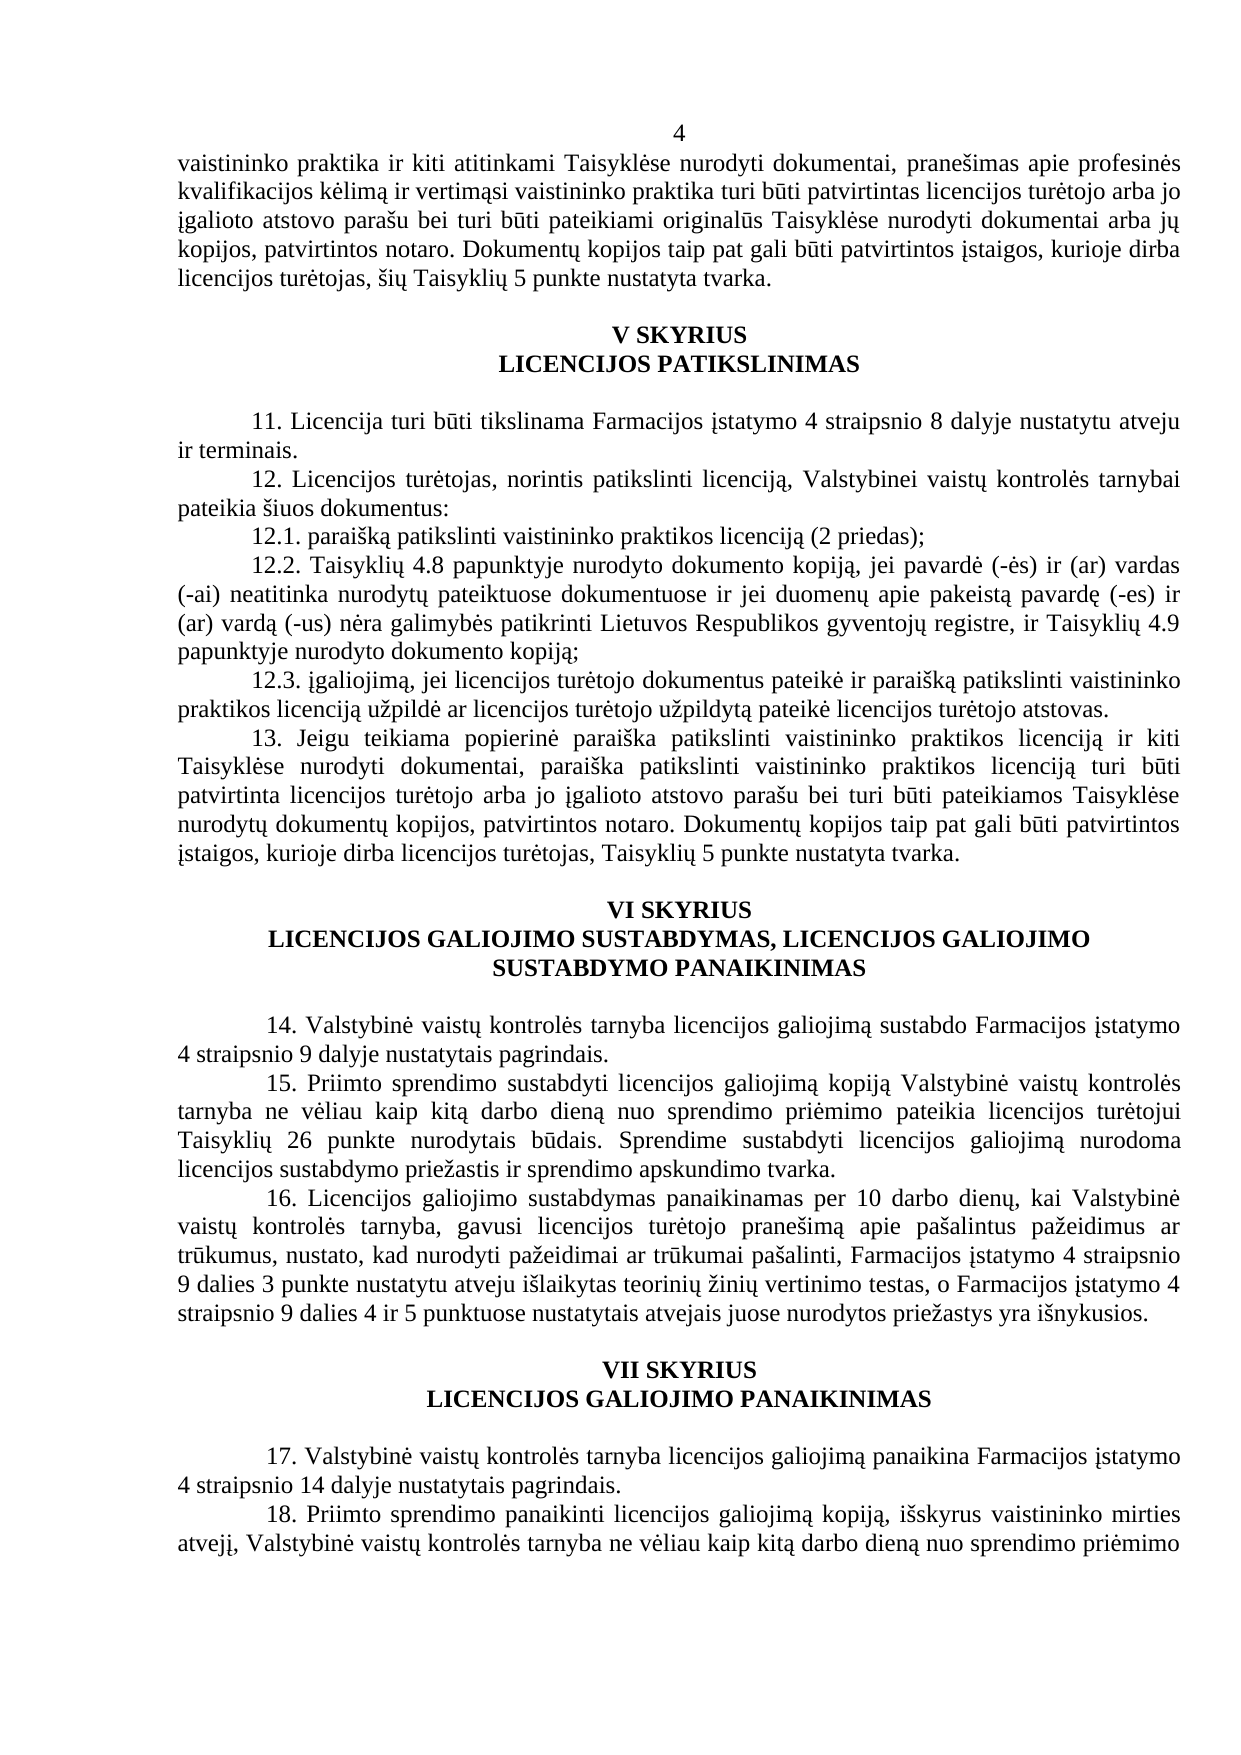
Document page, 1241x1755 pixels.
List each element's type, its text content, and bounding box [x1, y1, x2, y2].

text 18. Priimto sprendimo panaikinti licencijos galiojimą kopiją, išskyrus vaistininko mirties atvejį, Valstybinė vaistų kontrolės tarnyba ne vėliau kaip kitą darbo dieną nuo sprendimo priėmimo [177, 1499, 1181, 1556]
text VII SKYRIUS [177, 1355, 1181, 1384]
text 14. Valstybinė vaistų kontrolės tarnyba licencijos galiojimą sustabdo Farmacijos įstatymo 4 straipsnio 9 dalyje nustatytais pagrindais. [177, 1010, 1181, 1068]
text 15. Priimto sprendimo sustabdyti licencijos galiojimą kopiją Valstybinė vaistų kontrolės tarnyba ne vėliau kaip kitą darbo dieną nuo sprendimo priėmimo pateikia licencijos turėtojui Taisyklių 26 punkte nurodytais būdais. Sprendime sustabdyti licencijos galiojimą nurodoma licencijos sustabdymo priežastis ir sprendimo apskundimo tvarka. [177, 1068, 1181, 1183]
text 12.3. įgaliojimą, jei licencijos turėtojo dokumentus pateikė ir paraišką patikslinti vaistininko praktikos licenciją užpildė ar licencijos turėtojo užpildytą pateikė licencijos turėtojo atstovas. [177, 665, 1181, 723]
text 12. Licencijos turėtojas, norintis patikslinti licenciją, Valstybinei vaistų kontrolės tarnybai pateikia šiuos dokumentus: [177, 464, 1181, 521]
text 11. Licencija turi būti tikslinama Farmacijos įstatymo 4 straipsnio 8 dalyje nustatytu atveju ir terminais. [177, 406, 1181, 464]
text 12.1. paraišką patikslinti vaistininko praktikos licenciją (2 priedas); [177, 521, 1181, 550]
text LICENCIJOS GALIOJIMO SUSTABDYMAS, LICENCIJOS GALIOJIMO SUSTABDYMO PANAIKINIMAS [177, 924, 1181, 981]
text V SKYRIUS [177, 320, 1181, 349]
text LICENCIJOS GALIOJIMO PANAIKINIMAS [177, 1384, 1181, 1413]
text vaistininko praktika ir kiti atitinkami Taisyklėse nurodyti dokumentai, pranešimas apie profesinės kvalifikacijos kėlimą ir vertimąsi vaistininko praktika turi būti patvirtintas licencijos turėtojo arba jo įgalioto atstovo parašu bei turi būti pateikiami originalūs Taisyklėse nurodyti dokumentai arba jų kopijos, patvirtintos notaro. Dokumentų kopijos taip pat gali būti patvirtintos įstaigos, kurioje dirba licencijos turėtojas, šių Taisyklių 5 punkte nustatyta tvarka. [177, 148, 1181, 291]
text 17. Valstybinė vaistų kontrolės tarnyba licencijos galiojimą panaikina Farmacijos įstatymo 4 straipsnio 14 dalyje nustatytais pagrindais. [177, 1441, 1181, 1499]
text LICENCIJOS PATIKSLINIMAS [177, 349, 1181, 378]
text VI SKYRIUS [177, 895, 1181, 924]
text 13. Jeigu teikiama popierinė paraiška patikslinti vaistininko praktikos licenciją ir kiti Taisyklėse nurodyti dokumentai, paraiška patikslinti vaistininko praktikos licenciją turi būti patvirtinta licencijos turėtojo arba jo įgalioto atstovo parašu bei turi būti pateikiamos Taisyklėse nurodytų dokumentų kopijos, patvirtintos notaro. Dokumentų kopijos taip pat gali būti patvirtintos įstaigos, kurioje dirba licencijos turėtojas, Taisyklių 5 punkte nustatyta tvarka. [177, 723, 1181, 866]
text 12.2. Taisyklių 4.8 papunktyje nurodyto dokumento kopiją, jei pavardė (-ės) ir (ar) vardas (-ai) neatitinka nurodytų pateiktuose dokumentuose ir jei duomenų apie pakeistą pavardę (-es) ir (ar) vardą (-us) nėra galimybės patikrinti Lietuvos Respublikos gyventojų registre, ir Taisyklių 4.9 papunktyje nurodyto dokumento kopiją; [177, 550, 1181, 665]
text 16. Licencijos galiojimo sustabdymas panaikinamas per 10 darbo dienų, kai Valstybinė vaistų kontrolės tarnyba, gavusi licencijos turėtojo pranešimą apie pašalintus pažeidimus ar trūkumus, nustato, kad nurodyti pažeidimai ar trūkumai pašalinti, Farmacijos įstatymo 4 straipsnio 9 dalies 3 punkte nustatytu atveju išlaikytas teorinių žinių vertinimo testas, o Farmacijos įstatymo 4 straipsnio 9 dalies 4 ir 5 punktuose nustatytais atvejais juose nurodytos priežastys yra išnykusios. [177, 1183, 1181, 1326]
